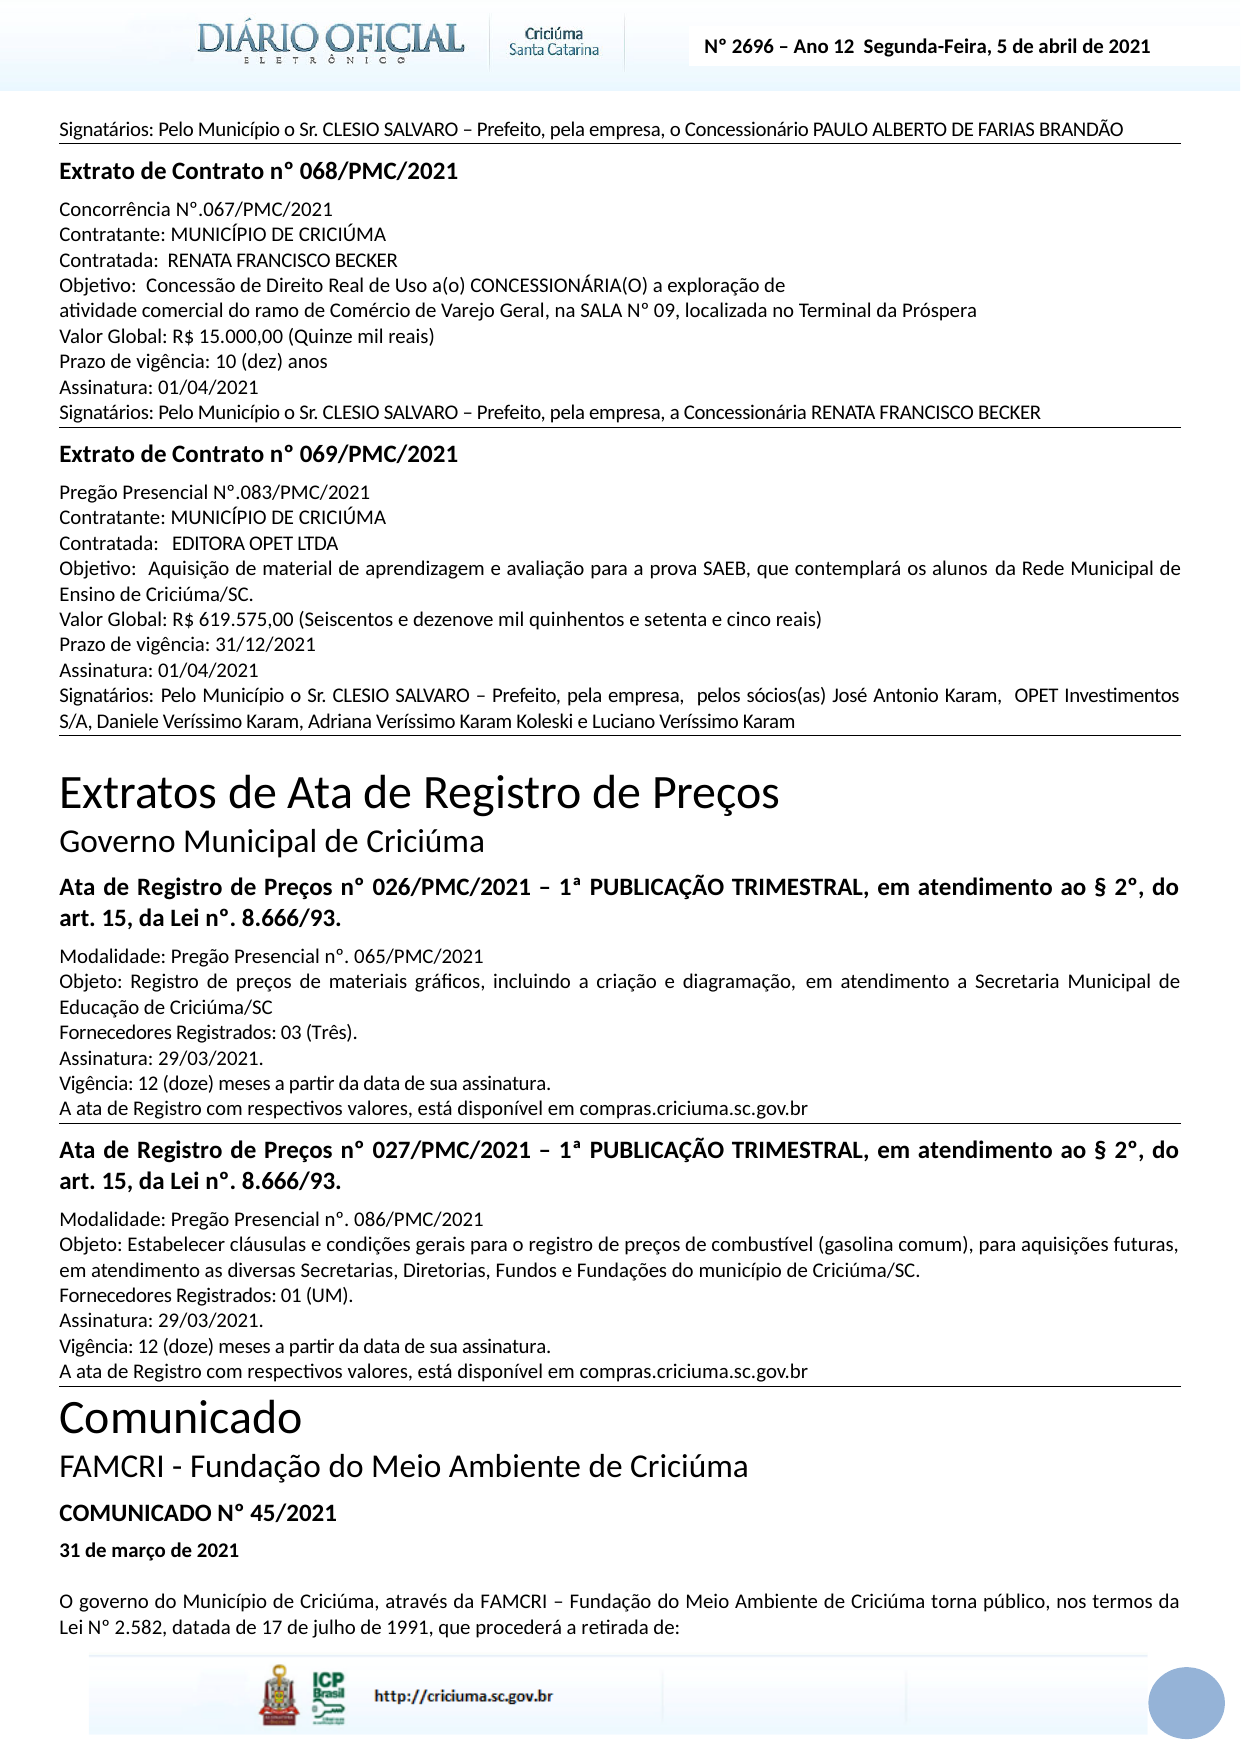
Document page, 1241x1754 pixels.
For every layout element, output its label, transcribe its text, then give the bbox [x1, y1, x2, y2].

text Contratante: MUNICÍPIO DE CRICIÚMA [59, 221, 1181, 247]
text Extrato de Contrato nº 069/PMC/2021 [59, 438, 1181, 469]
text A ata de Registro com respectivos valores, está disponível em compras.criciuma.sc.gov.br [59, 1096, 1181, 1123]
text Objeto: Registro de preços de materiais gráficos, incluindo a criação e diagramação, em atendimento a Secretaria Municipal de Educação de Criciúma/SC [59, 968, 1181, 1019]
text COMUNICADO Nº 45/2021 [59, 1497, 1181, 1527]
text Contratada: RENATA FRANCISCO BECKER [59, 247, 1181, 272]
text A ata de Registro com respectivos valores, está disponível em compras.criciuma.sc.gov.br [59, 1358, 1181, 1386]
text Concorrência Nº.067/PMC/2021 [59, 196, 1181, 221]
text Governo Municipal de Criciúma [59, 820, 1181, 861]
text Signatários: Pelo Município o Sr. CLESIO SALVARO – Prefeito, pela empresa, a Concessionária RENATA FRANCISCO BECKER [59, 399, 1181, 427]
text Prazo de vigência: 31/12/2021 [59, 632, 1181, 657]
text Vigência: 12 (doze) meses a partir da data de sua assinatura. [59, 1333, 1181, 1358]
text Modalidade: Pregão Presencial nº. 065/PMC/2021 [59, 943, 1181, 968]
text Extratos de Ata de Registro de Preços [59, 762, 1181, 820]
text Valor Global: R$ 619.575,00 (Seiscentos e dezenove mil quinhentos e setenta e cinco reais) [59, 606, 1181, 632]
text O governo do Município de Criciúma, através da FAMCRI – Fundação do Meio Ambiente de Criciúma torna público, nos termos da Lei Nº 2.582, datada de 17 de julho de 1991, que procederá a retirada de: [59, 1588, 1181, 1639]
text Objeto: Estabelecer cláusulas e condições gerais para o registro de preços de combustível (gasolina comum), para aquisições futuras, em atendimento as diversas Secretarias, Diretorias, Fundos e Fundações do município de Criciúma/SC. [59, 1231, 1181, 1282]
text Modalidade: Pregão Presencial nº. 086/PMC/2021 [59, 1206, 1181, 1231]
text Vigência: 12 (doze) meses a partir da data de sua assinatura. [59, 1070, 1181, 1096]
text Objetivo: Concessão de Direito Real de Uso a(o) CONCESSIONÁRIA(O) a exploração de [59, 272, 1181, 298]
text Signatários: Pelo Município o Sr. CLESIO SALVARO – Prefeito, pela empresa, o Concessionário PAULO ALBERTO DE FARIAS BRANDÃO [59, 116, 1181, 143]
text Pregão Presencial Nº.083/PMC/2021 [59, 479, 1181, 504]
text Objetivo: Aquisição de material de aprendizagem e avaliação para a prova SAEB, que contemplará os alunos da Rede Municipal de Ensino de Criciúma/SC. [59, 555, 1181, 606]
text Ata de Registro de Preços nº 026/PMC/2021 – 1ª PUBLICAÇÃO TRIMESTRAL, em atendimento ao § 2º, do art. 15, da Lei nº. 8.666/93. [59, 872, 1181, 933]
text FAMCRI - Fundação do Meio Ambiente de Criciúma [59, 1446, 1181, 1486]
text Prazo de vigência: 10 (dez) anos [59, 348, 1181, 374]
text 31 de março de 2021 [59, 1538, 1181, 1563]
text Assinatura: 29/03/2021. [59, 1045, 1181, 1070]
text Ata de Registro de Preços nº 027/PMC/2021 – 1ª PUBLICAÇÃO TRIMESTRAL, em atendimento ao § 2º, do art. 15, da Lei nº. 8.666/93. [59, 1134, 1181, 1196]
text Valor Global: R$ 15.000,00 (Quinze mil reais) [59, 323, 1181, 348]
text atividade comercial do ramo de Comércio de Varejo Geral, na SALA Nº 09, localizada no Terminal da Próspera [59, 298, 1181, 323]
text Signatários: Pelo Município o Sr. CLESIO SALVARO – Prefeito, pela empresa, pelos sócios(as) José Antonio Karam, OPET Investimentos S/A, Daniele Veríssimo Karam, Adriana Veríssimo Karam Koleski e Luciano Veríssimo Karam [59, 682, 1181, 735]
text Comunicado [59, 1387, 1181, 1446]
text Assinatura: 01/04/2021 [59, 374, 1181, 399]
text Fornecedores Registrados: 03 (Três). [59, 1019, 1181, 1045]
text Assinatura: 01/04/2021 [59, 657, 1181, 682]
text Contratante: MUNICÍPIO DE CRICIÚMA [59, 504, 1181, 530]
text Extrato de Contrato nº 068/PMC/2021 [59, 155, 1181, 186]
text Fornecedores Registrados: 01 (UM). [59, 1282, 1181, 1308]
text Contratada: EDITORA OPET LTDA [59, 530, 1181, 555]
text Assinatura: 29/03/2021. [59, 1308, 1181, 1333]
